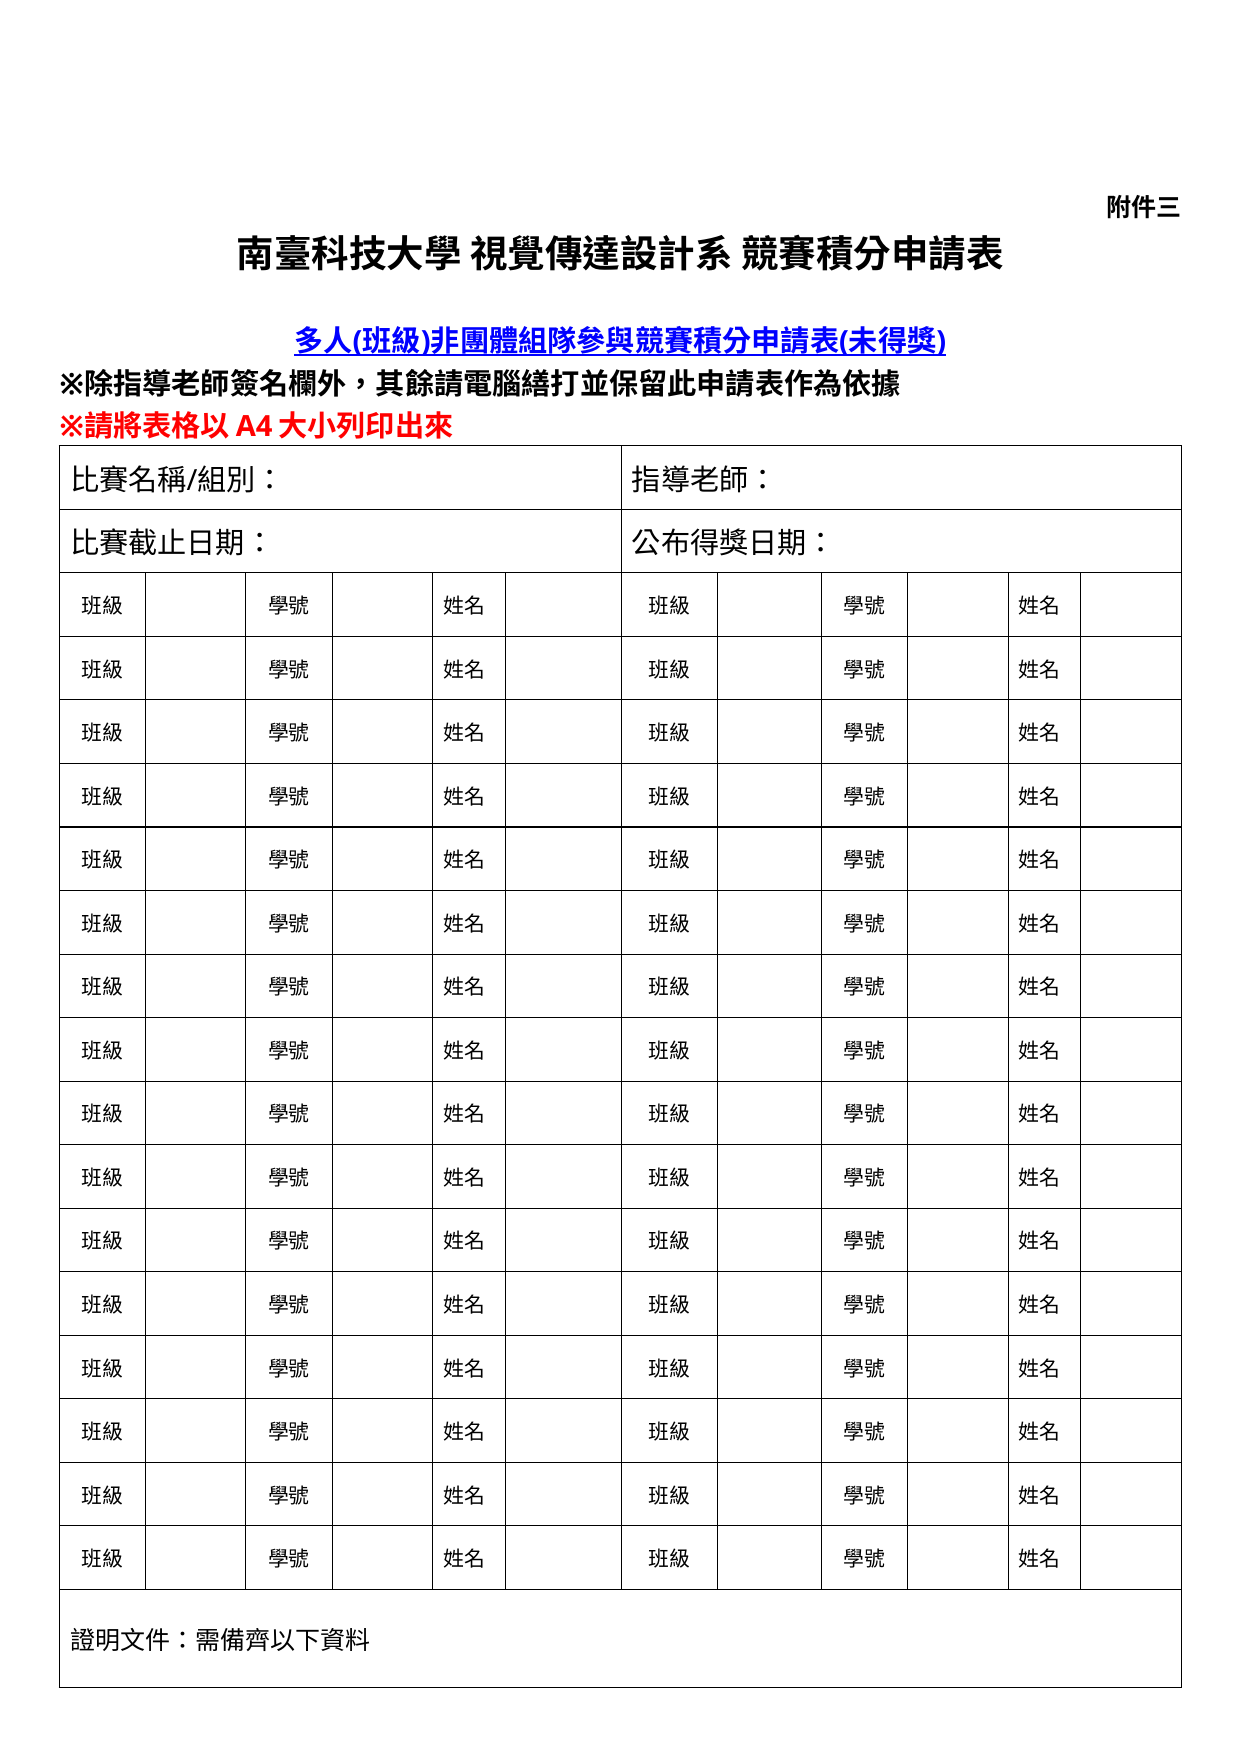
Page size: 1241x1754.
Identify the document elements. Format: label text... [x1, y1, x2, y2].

table_cell 班級 [60, 1336, 145, 1398]
table_cell [506, 1463, 621, 1525]
table_cell [1081, 1336, 1181, 1398]
table_cell [1081, 1272, 1181, 1335]
table_cell 班級 [622, 1526, 717, 1589]
table_cell 班級 [622, 1272, 717, 1335]
table_cell 姓名 [433, 1082, 505, 1144]
table_cell 學號 [246, 955, 332, 1017]
table_cell 姓名 [433, 700, 505, 763]
table_cell 姓名 [433, 1463, 505, 1525]
table_cell [146, 1018, 245, 1081]
table_cell [333, 637, 432, 699]
table_cell 姓名 [433, 637, 505, 699]
table_cell [146, 1272, 245, 1335]
table_cell [718, 700, 821, 763]
table_cell [146, 1336, 245, 1398]
table_cell 班級 [60, 1272, 145, 1335]
table_cell [506, 1209, 621, 1271]
table_cell 姓名 [433, 891, 505, 953]
table_cell [333, 891, 432, 953]
table_cell [506, 1399, 621, 1462]
table_cell 證明文件：需備齊以下資料 [60, 1590, 1181, 1687]
table_cell [333, 828, 432, 890]
table_cell [506, 1018, 621, 1081]
table_cell [908, 700, 1008, 763]
table_cell [908, 1145, 1008, 1208]
table_cell [146, 1399, 245, 1462]
table_cell [146, 637, 245, 699]
table_cell [333, 1272, 432, 1335]
table_cell [1081, 891, 1181, 953]
table_cell [1081, 1463, 1181, 1525]
table_cell [333, 1336, 432, 1398]
table_cell 班級 [622, 700, 717, 763]
table_cell [333, 1399, 432, 1462]
table_cell [506, 637, 621, 699]
table_cell 學號 [246, 1336, 332, 1398]
table_cell [146, 891, 245, 953]
table_cell 班級 [622, 1082, 717, 1144]
table_cell [718, 1336, 821, 1398]
table_cell 學號 [822, 1145, 907, 1208]
table_cell [1081, 1145, 1181, 1208]
table_cell 班級 [60, 891, 145, 953]
table_cell 姓名 [1009, 955, 1080, 1017]
table_cell 姓名 [1009, 1463, 1080, 1525]
table_cell [908, 1399, 1008, 1462]
table_cell [333, 1209, 432, 1271]
table_cell [908, 573, 1008, 636]
table_cell [506, 891, 621, 953]
table_cell 學號 [822, 828, 907, 890]
table_cell 班級 [622, 1399, 717, 1462]
table_cell 姓名 [1009, 1209, 1080, 1271]
table_cell 班級 [622, 573, 717, 636]
table_cell [506, 1145, 621, 1208]
table_cell [718, 1463, 821, 1525]
table_cell [333, 1018, 432, 1081]
table_cell 學號 [822, 1399, 907, 1462]
table_cell [146, 1463, 245, 1525]
table_cell [333, 1463, 432, 1525]
table_cell 姓名 [1009, 764, 1080, 826]
table_cell [908, 1463, 1008, 1525]
table_cell 學號 [246, 1526, 332, 1589]
table_cell 學號 [246, 1463, 332, 1525]
table_cell 姓名 [1009, 1018, 1080, 1081]
table_cell 班級 [622, 1209, 717, 1271]
table_cell 姓名 [433, 1526, 505, 1589]
table_cell [718, 1082, 821, 1144]
table_cell 學號 [822, 1018, 907, 1081]
table_cell 班級 [622, 1463, 717, 1525]
table_cell 班級 [60, 955, 145, 1017]
text 南臺科技大學 視覺傳達設計系 競賽積分申請表 [59, 224, 1181, 278]
table_cell 比賽截止日期： [60, 510, 621, 572]
table_cell 學號 [246, 891, 332, 953]
table_cell [718, 1272, 821, 1335]
table_cell 學號 [822, 700, 907, 763]
table_cell [908, 1336, 1008, 1398]
table_cell [1081, 764, 1181, 826]
table_cell [908, 955, 1008, 1017]
table_cell 學號 [246, 1082, 332, 1144]
table_cell 學號 [246, 1145, 332, 1208]
table_cell 班級 [60, 1209, 145, 1271]
table_cell 姓名 [1009, 1145, 1080, 1208]
table_cell 姓名 [1009, 1272, 1080, 1335]
table_cell 學號 [246, 1272, 332, 1335]
table_cell [1081, 1526, 1181, 1589]
table_cell [1081, 700, 1181, 763]
table_cell 姓名 [433, 573, 505, 636]
table_cell 姓名 [433, 1209, 505, 1271]
table_cell 班級 [622, 764, 717, 826]
table_cell 學號 [822, 637, 907, 699]
table_cell 學號 [822, 1463, 907, 1525]
table_cell 班級 [622, 955, 717, 1017]
table_cell 學號 [246, 1399, 332, 1462]
table_cell [506, 1272, 621, 1335]
table_cell [506, 1082, 621, 1144]
table_cell [146, 1209, 245, 1271]
table_cell 班級 [622, 1018, 717, 1081]
table_cell 姓名 [1009, 1526, 1080, 1589]
table_cell [506, 573, 621, 636]
table_header 指導老師： [622, 446, 1181, 509]
table_cell [333, 700, 432, 763]
table_cell [506, 955, 621, 1017]
table_cell [1081, 1082, 1181, 1144]
table_cell 學號 [246, 573, 332, 636]
table_cell [146, 764, 245, 826]
table_cell [333, 573, 432, 636]
table_cell [1081, 573, 1181, 636]
table_cell [1081, 1209, 1181, 1271]
table_cell 班級 [622, 1336, 717, 1398]
table_cell 班級 [60, 828, 145, 890]
table_cell 學號 [822, 1082, 907, 1144]
table_cell 學號 [246, 1209, 332, 1271]
table_cell [1081, 1018, 1181, 1081]
table_cell 學號 [822, 1272, 907, 1335]
table_cell [146, 573, 245, 636]
table_cell [1081, 1399, 1181, 1462]
table_cell 班級 [60, 637, 145, 699]
table_cell [333, 1145, 432, 1208]
table_cell 班級 [622, 1145, 717, 1208]
table_cell 班級 [60, 1526, 145, 1589]
table_cell [718, 1526, 821, 1589]
table_cell 學號 [822, 1336, 907, 1398]
table_cell [908, 1526, 1008, 1589]
table_cell [506, 1336, 621, 1398]
table_cell [908, 891, 1008, 953]
table_cell 姓名 [433, 1018, 505, 1081]
table_cell [1081, 637, 1181, 699]
table_cell [333, 1082, 432, 1144]
table_cell 班級 [60, 1399, 145, 1462]
table_cell [146, 1145, 245, 1208]
table_cell 姓名 [433, 828, 505, 890]
table_cell 班級 [622, 828, 717, 890]
table_cell 姓名 [433, 1399, 505, 1462]
text 多人(班級)非團體組隊參與競賽積分申請表(未得獎) [59, 318, 1181, 360]
table_cell 學號 [246, 637, 332, 699]
table_cell [1081, 955, 1181, 1017]
table_cell [333, 764, 432, 826]
table_cell [718, 1018, 821, 1081]
table_cell 班級 [622, 891, 717, 953]
table_cell [506, 828, 621, 890]
table_cell 姓名 [1009, 700, 1080, 763]
table_cell [506, 764, 621, 826]
table_cell 學號 [246, 828, 332, 890]
table_cell 學號 [822, 573, 907, 636]
table_cell [718, 1399, 821, 1462]
table_cell 姓名 [1009, 573, 1080, 636]
table_cell 學號 [822, 1526, 907, 1589]
table_header 比賽名稱/組別： [60, 446, 621, 509]
table_cell 班級 [60, 1145, 145, 1208]
table_cell 班級 [60, 1082, 145, 1144]
table_cell 學號 [822, 891, 907, 953]
table_cell 學號 [822, 1209, 907, 1271]
table_cell 公布得獎日期： [622, 510, 1181, 572]
table_cell 學號 [246, 700, 332, 763]
table_cell 姓名 [1009, 1399, 1080, 1462]
table_cell [718, 1209, 821, 1271]
table_cell [908, 1082, 1008, 1144]
table_cell 姓名 [1009, 1336, 1080, 1398]
table_cell 學號 [822, 955, 907, 1017]
table_cell [146, 955, 245, 1017]
text 附件三 [59, 188, 1181, 224]
text ※除指導老師簽名欄外，其餘請電腦繕打並保留此申請表作為依據 ※請將表格以A4大小列印出來 [59, 360, 1181, 445]
table_cell [908, 1209, 1008, 1271]
table_cell 班級 [60, 573, 145, 636]
table_cell 學號 [246, 764, 332, 826]
table_cell 姓名 [433, 955, 505, 1017]
table_cell 班級 [60, 700, 145, 763]
table_cell [146, 700, 245, 763]
table_cell [146, 828, 245, 890]
table_cell [908, 828, 1008, 890]
table_cell 姓名 [433, 1336, 505, 1398]
table_cell [146, 1082, 245, 1144]
table_cell 學號 [246, 1018, 332, 1081]
table_cell 姓名 [433, 764, 505, 826]
table_cell 姓名 [1009, 891, 1080, 953]
table_cell [908, 1272, 1008, 1335]
table_cell [718, 1145, 821, 1208]
table_cell 班級 [60, 764, 145, 826]
table_cell [718, 764, 821, 826]
table_cell 姓名 [1009, 637, 1080, 699]
table_cell [908, 1018, 1008, 1081]
table_cell [718, 955, 821, 1017]
table_cell 班級 [622, 637, 717, 699]
table_cell [333, 1526, 432, 1589]
table_cell [718, 637, 821, 699]
table_cell 姓名 [433, 1272, 505, 1335]
table_cell [908, 637, 1008, 699]
table_cell [908, 764, 1008, 826]
table_cell 姓名 [1009, 1082, 1080, 1144]
table_cell 姓名 [433, 1145, 505, 1208]
table_cell [718, 828, 821, 890]
table_cell 姓名 [1009, 828, 1080, 890]
table_cell 學號 [822, 764, 907, 826]
table_cell [718, 891, 821, 953]
table_cell [506, 700, 621, 763]
table_cell [1081, 828, 1181, 890]
table_cell [333, 955, 432, 1017]
table_cell [718, 573, 821, 636]
table_cell 班級 [60, 1018, 145, 1081]
table_cell [506, 1526, 621, 1589]
table_cell [146, 1526, 245, 1589]
table_cell 班級 [60, 1463, 145, 1525]
